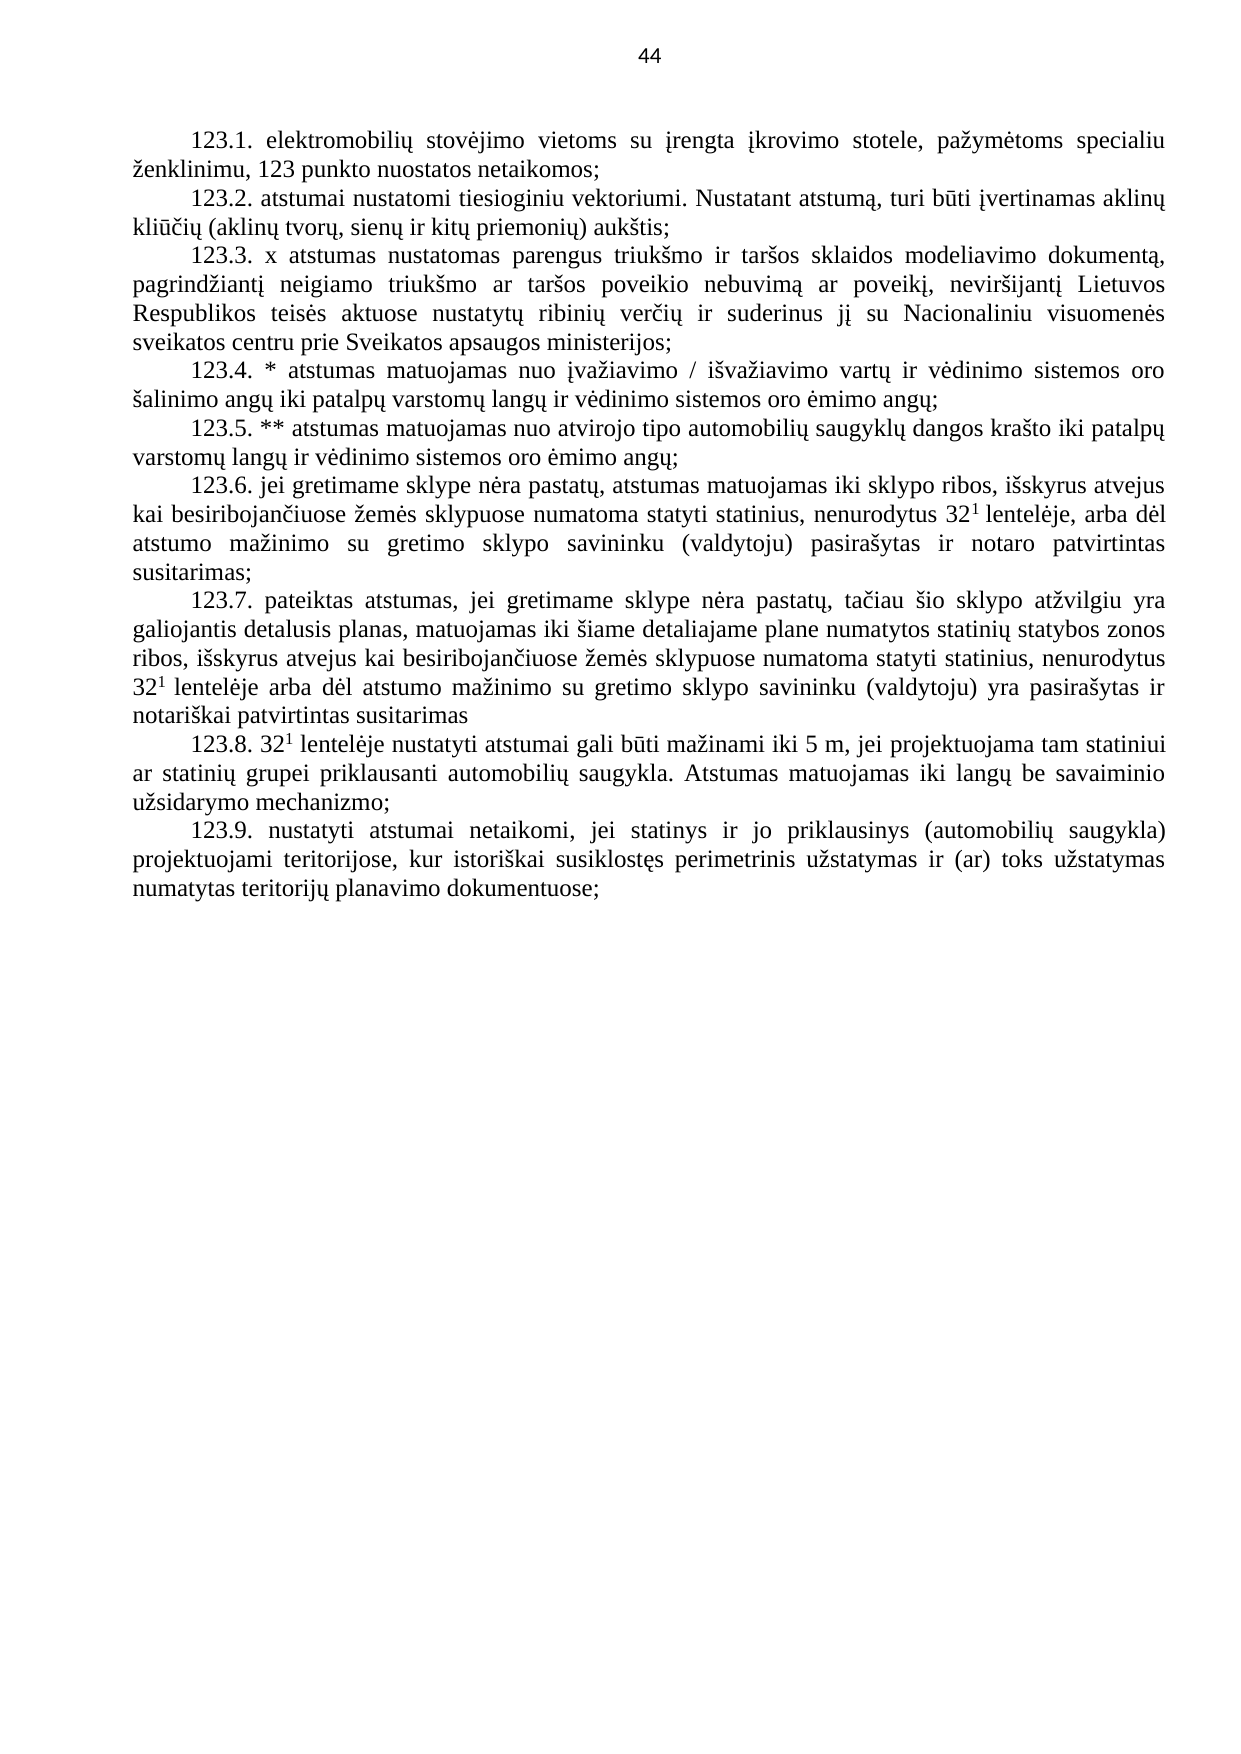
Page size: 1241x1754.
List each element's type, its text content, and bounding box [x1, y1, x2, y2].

text 123.9. nustatyti atstumai netaikomi, jei statinys ir jo priklausinys (automobilių saugykla) projektuojami teritorijose, kur istoriškai susiklostęs perimetrinis užstatymas ir (ar) toks užstatymas numatytas teritorijų planavimo dokumentuose; [132, 816, 1166, 902]
text 123.6. jei gretimame sklype nėra pastatų, atstumas matuojamas iki sklypo ribos, išskyrus atvejus kai besiribojančiuose žemės sklypuose numatoma statyti statinius, nenurodytus 321 lentelėje, arba dėl atstumo mažinimo su gretimo sklypo savininku (valdytoju) pasirašytas ir notaro patvirtintas susitarimas; [132, 471, 1166, 586]
text 123.8. 321 lentelėje nustatyti atstumai gali būti mažinami iki 5 m, jei projektuojama tam statiniui ar statinių grupei priklausanti automobilių saugykla. Atstumas matuojamas iki langų be savaiminio užsidarymo mechanizmo; [132, 729, 1166, 816]
text 123.4. * atstumas matuojamas nuo įvažiavimo / išvažiavimo vartų ir vėdinimo sistemos oro šalinimo angų iki patalpų varstomų langų ir vėdinimo sistemos oro ėmimo angų; [132, 356, 1166, 413]
text 123.5. ** atstumas matuojamas nuo atvirojo tipo automobilių saugyklų dangos krašto iki patalpų varstomų langų ir vėdinimo sistemos oro ėmimo angų; [132, 413, 1166, 471]
text 123.1. elektromobilių stovėjimo vietoms su įrengta įkrovimo stotele, pažymėtoms specialiu ženklinimu, 123 punkto nuostatos netaikomos; [132, 126, 1166, 183]
text 123.2. atstumai nustatomi tiesioginiu vektoriumi. Nustatant atstumą, turi būti įvertinamas aklinų kliūčių (aklinų tvorų, sienų ir kitų priemonių) aukštis; [132, 183, 1166, 241]
text 123.3. x atstumas nustatomas parengus triukšmo ir taršos sklaidos modeliavimo dokumentą, pagrindžiantį neigiamo triukšmo ar taršos poveikio nebuvimą ar poveikį, neviršijantį Lietuvos Respublikos teisės aktuose nustatytų ribinių verčių ir suderinus jį su Nacionaliniu visuomenės sveikatos centru prie Sveikatos apsaugos ministerijos; [132, 241, 1166, 356]
text 123.7. pateiktas atstumas, jei gretimame sklype nėra pastatų, tačiau šio sklypo atžvilgiu yra galiojantis detalusis planas, matuojamas iki šiame detaliajame plane numatytos statinių statybos zonos ribos, išskyrus atvejus kai besiribojančiuose žemės sklypuose numatoma statyti statinius, nenurodytus 321 lentelėje arba dėl atstumo mažinimo su gretimo sklypo savininku (valdytoju) yra pasirašytas ir notariškai patvirtintas susitarimas [132, 586, 1166, 729]
